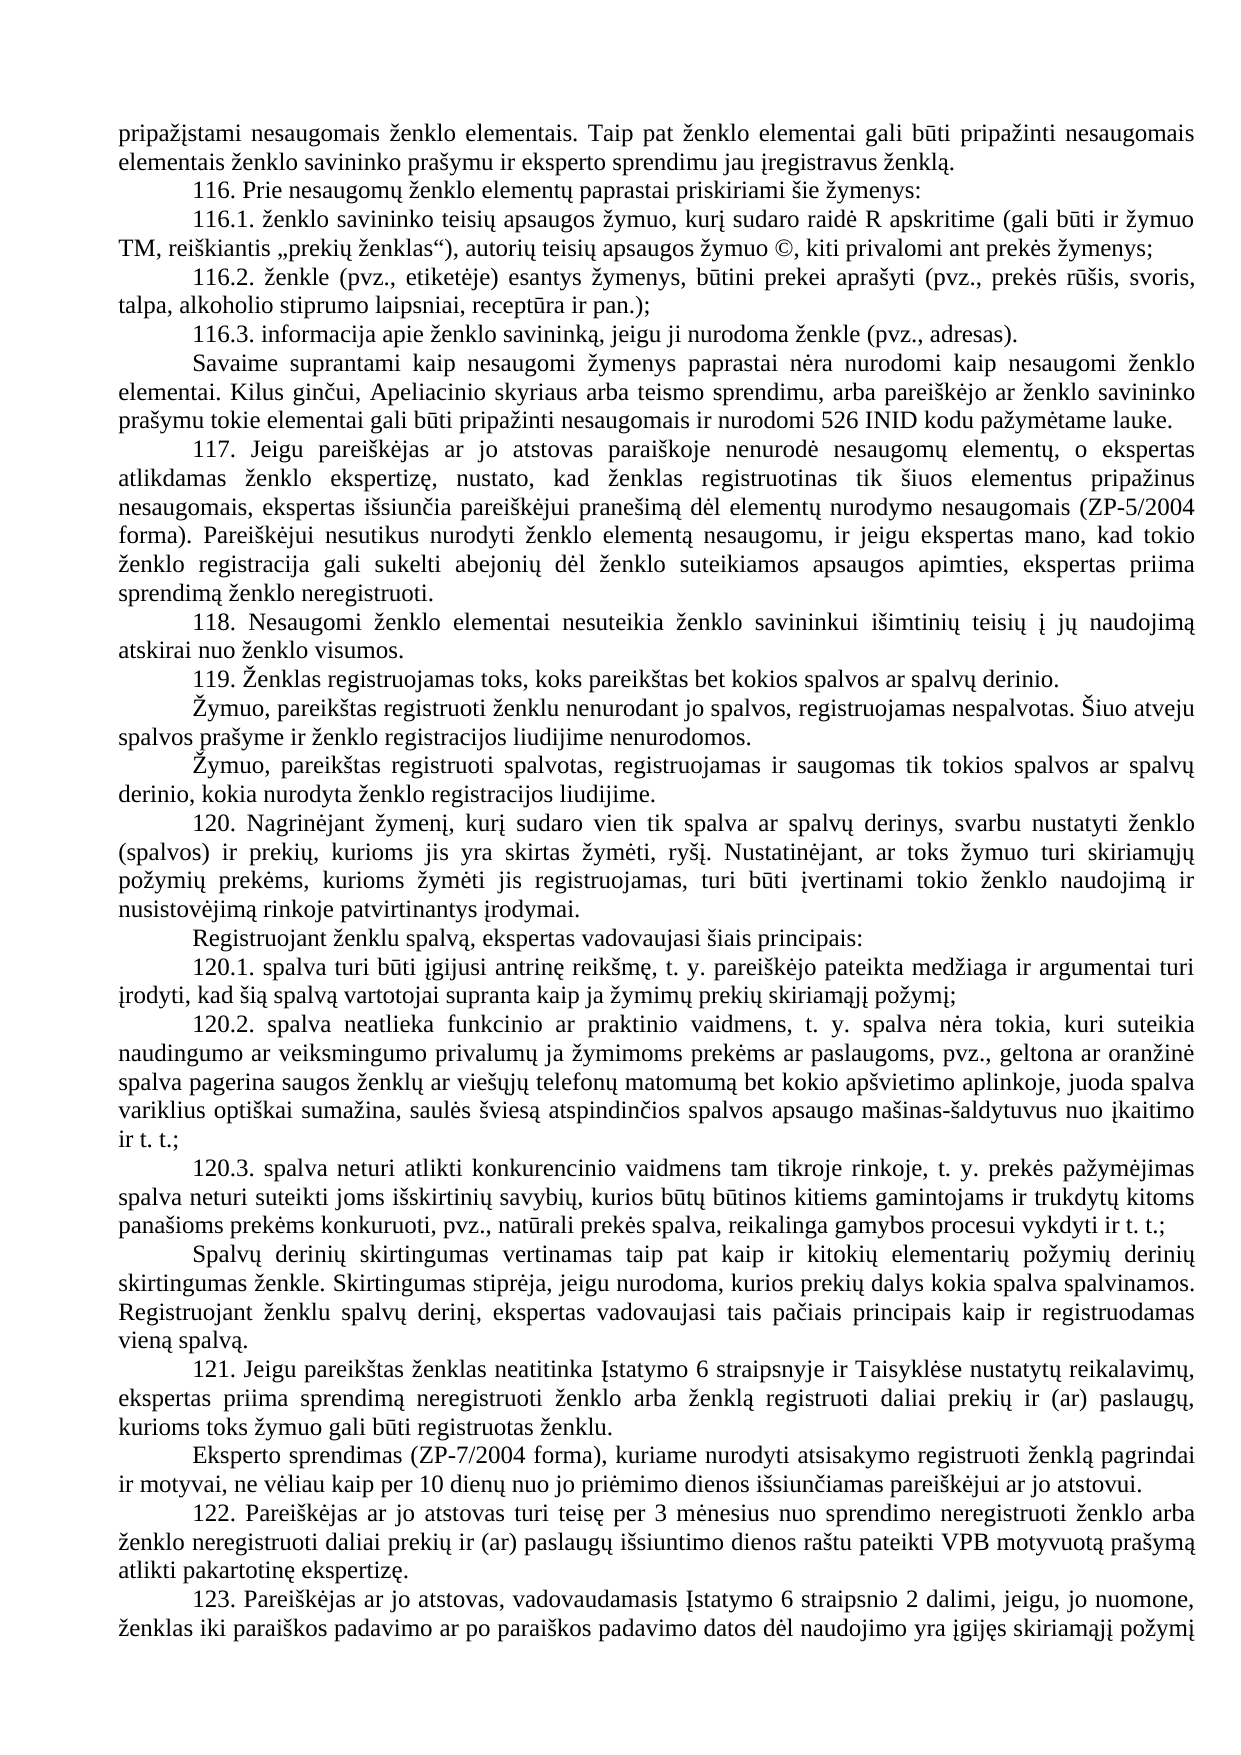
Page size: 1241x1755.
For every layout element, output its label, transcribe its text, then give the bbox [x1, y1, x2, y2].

text 116. Prie nesaugomų ženklo elementų paprastai priskiriami šie žymenys: [118, 176, 1196, 204]
text Eksperto sprendimas (ZP-7/2004 forma), kuriame nurodyti atsisakymo registruoti ženklą pagrindai ir motyvai, ne vėliau kaip per 10 dienų nuo jo priėmimo dienos išsiunčiamas pareiškėjui ar jo atstovui. [118, 1441, 1196, 1498]
text Spalvų derinių skirtingumas vertinamas taip pat kaip ir kitokių elementarių požymių derinių skirtingumas ženkle. Skirtingumas stiprėja, jeigu nurodoma, kurios prekių dalys kokia spalva spalvinamos. Registruojant ženklu spalvų derinį, ekspertas vadovaujasi tais pačiais principais kaip ir registruodamas vieną spalvą. [118, 1239, 1196, 1354]
text 117. Jeigu pareiškėjas ar jo atstovas paraiškoje nenurodė nesaugomų elementų, o ekspertas atlikdamas ženklo ekspertizę, nustato, kad ženklas registruotinas tik šiuos elementus pripažinus nesaugomais, ekspertas išsiunčia pareiškėjui pranešimą dėl elementų nurodymo nesaugomais (ZP-5/2004 forma). Pareiškėjui nesutikus nurodyti ženklo elementą nesaugomu, ir jeigu ekspertas mano, kad tokio ženklo registracija gali sukelti abejonių dėl ženklo suteikiamos apsaugos apimties, ekspertas priima sprendimą ženklo neregistruoti. [118, 434, 1196, 607]
text 120.1. spalva turi būti įgijusi antrinę reikšmę, t. y. pareiškėjo pateikta medžiaga ir argumentai turi įrodyti, kad šią spalvą vartotojai supranta kaip ja žymimų prekių skiriamąjį požymį; [118, 952, 1196, 1009]
text 121. Jeigu pareikštas ženklas neatitinka Įstatymo 6 straipsnyje ir Taisyklėse nustatytų reikalavimų, ekspertas priima sprendimą neregistruoti ženklo arba ženklą registruoti daliai prekių ir (ar) paslaugų, kurioms toks žymuo gali būti registruotas ženklu. [118, 1354, 1196, 1441]
text Registruojant ženklu spalvą, ekspertas vadovaujasi šiais principais: [118, 923, 1196, 952]
text 119. Ženklas registruojamas toks, koks pareikštas bet kokios spalvos ar spalvų derinio. [118, 664, 1196, 693]
text 118. Nesaugomi ženklo elementai nesuteikia ženklo savininkui išimtinių teisių į jų naudojimą atskirai nuo ženklo visumos. [118, 607, 1196, 664]
text 120. Nagrinėjant žymenį, kurį sudaro vien tik spalva ar spalvų derinys, svarbu nustatyti ženklo (spalvos) ir prekių, kurioms jis yra skirtas žymėti, ryšį. Nustatinėjant, ar toks žymuo turi skiriamųjų požymių prekėms, kurioms žymėti jis registruojamas, turi būti įvertinami tokio ženklo naudojimą ir nusistovėjimą rinkoje patvirtinantys įrodymai. [118, 808, 1196, 923]
text 116.2. ženkle (pvz., etiketėje) esantys žymenys, būtini prekei aprašyti (pvz., prekės rūšis, svoris, talpa, alkoholio stiprumo laipsniai, receptūra ir pan.); [118, 262, 1196, 319]
text 120.3. spalva neturi atlikti konkurencinio vaidmens tam tikroje rinkoje, t. y. prekės pažymėjimas spalva neturi suteikti joms išskirtinių savybių, kurios būtų būtinos kitiems gamintojams ir trukdytų kitoms panašioms prekėms konkuruoti, pvz., natūrali prekės spalva, reikalinga gamybos procesui vykdyti ir t. t.; [118, 1153, 1196, 1239]
text Savaime suprantami kaip nesaugomi žymenys paprastai nėra nurodomi kaip nesaugomi ženklo elementai. Kilus ginčui, Apeliacinio skyriaus arba teismo sprendimu, arba pareiškėjo ar ženklo savininko prašymu tokie elementai gali būti pripažinti nesaugomais ir nurodomi 526 INID kodu pažymėtame lauke. [118, 348, 1196, 434]
text 120.2. spalva neatlieka funkcinio ar praktinio vaidmens, t. y. spalva nėra tokia, kuri suteikia naudingumo ar veiksmingumo privalumų ja žymimoms prekėms ar paslaugoms, pvz., geltona ar oranžinė spalva pagerina saugos ženklų ar viešųjų telefonų matomumą bet kokio apšvietimo aplinkoje, juoda spalva variklius optiškai sumažina, saulės šviesą atspindinčios spalvos apsaugo mašinas-šaldytuvus nuo įkaitimo ir t. t.; [118, 1009, 1196, 1153]
text pripažįstami nesaugomais ženklo elementais. Taip pat ženklo elementai gali būti pripažinti nesaugomais elementais ženklo savininko prašymu ir eksperto sprendimu jau įregistravus ženklą. [118, 118, 1196, 176]
text Žymuo, pareikštas registruoti spalvotas, registruojamas ir saugomas tik tokios spalvos ar spalvų derinio, kokia nurodyta ženklo registracijos liudijime. [118, 751, 1196, 808]
text 122. Pareiškėjas ar jo atstovas turi teisę per 3 mėnesius nuo sprendimo neregistruoti ženklo arba ženklo neregistruoti daliai prekių ir (ar) paslaugų išsiuntimo dienos raštu pateikti VPB motyvuotą prašymą atlikti pakartotinę ekspertizę. [118, 1498, 1196, 1584]
text 116.1. ženklo savininko teisių apsaugos žymuo, kurį sudaro raidė R apskritime (gali būti ir žymuo TM, reiškiantis „prekių ženklas“), autorių teisių apsaugos žymuo ©, kiti privalomi ant prekės žymenys; [118, 204, 1196, 262]
text 116.3. informacija apie ženklo savininką, jeigu ji nurodoma ženkle (pvz., adresas). [118, 319, 1196, 348]
text 123. Pareiškėjas ar jo atstovas, vadovaudamasis Įstatymo 6 straipsnio 2 dalimi, jeigu, jo nuomone, ženklas iki paraiškos padavimo ar po paraiškos padavimo datos dėl naudojimo yra įgijęs skiriamąjį požymį [118, 1584, 1196, 1642]
text Žymuo, pareikštas registruoti ženklu nenurodant jo spalvos, registruojamas nespalvotas. Šiuo atveju spalvos prašyme ir ženklo registracijos liudijime nenurodomos. [118, 693, 1196, 751]
